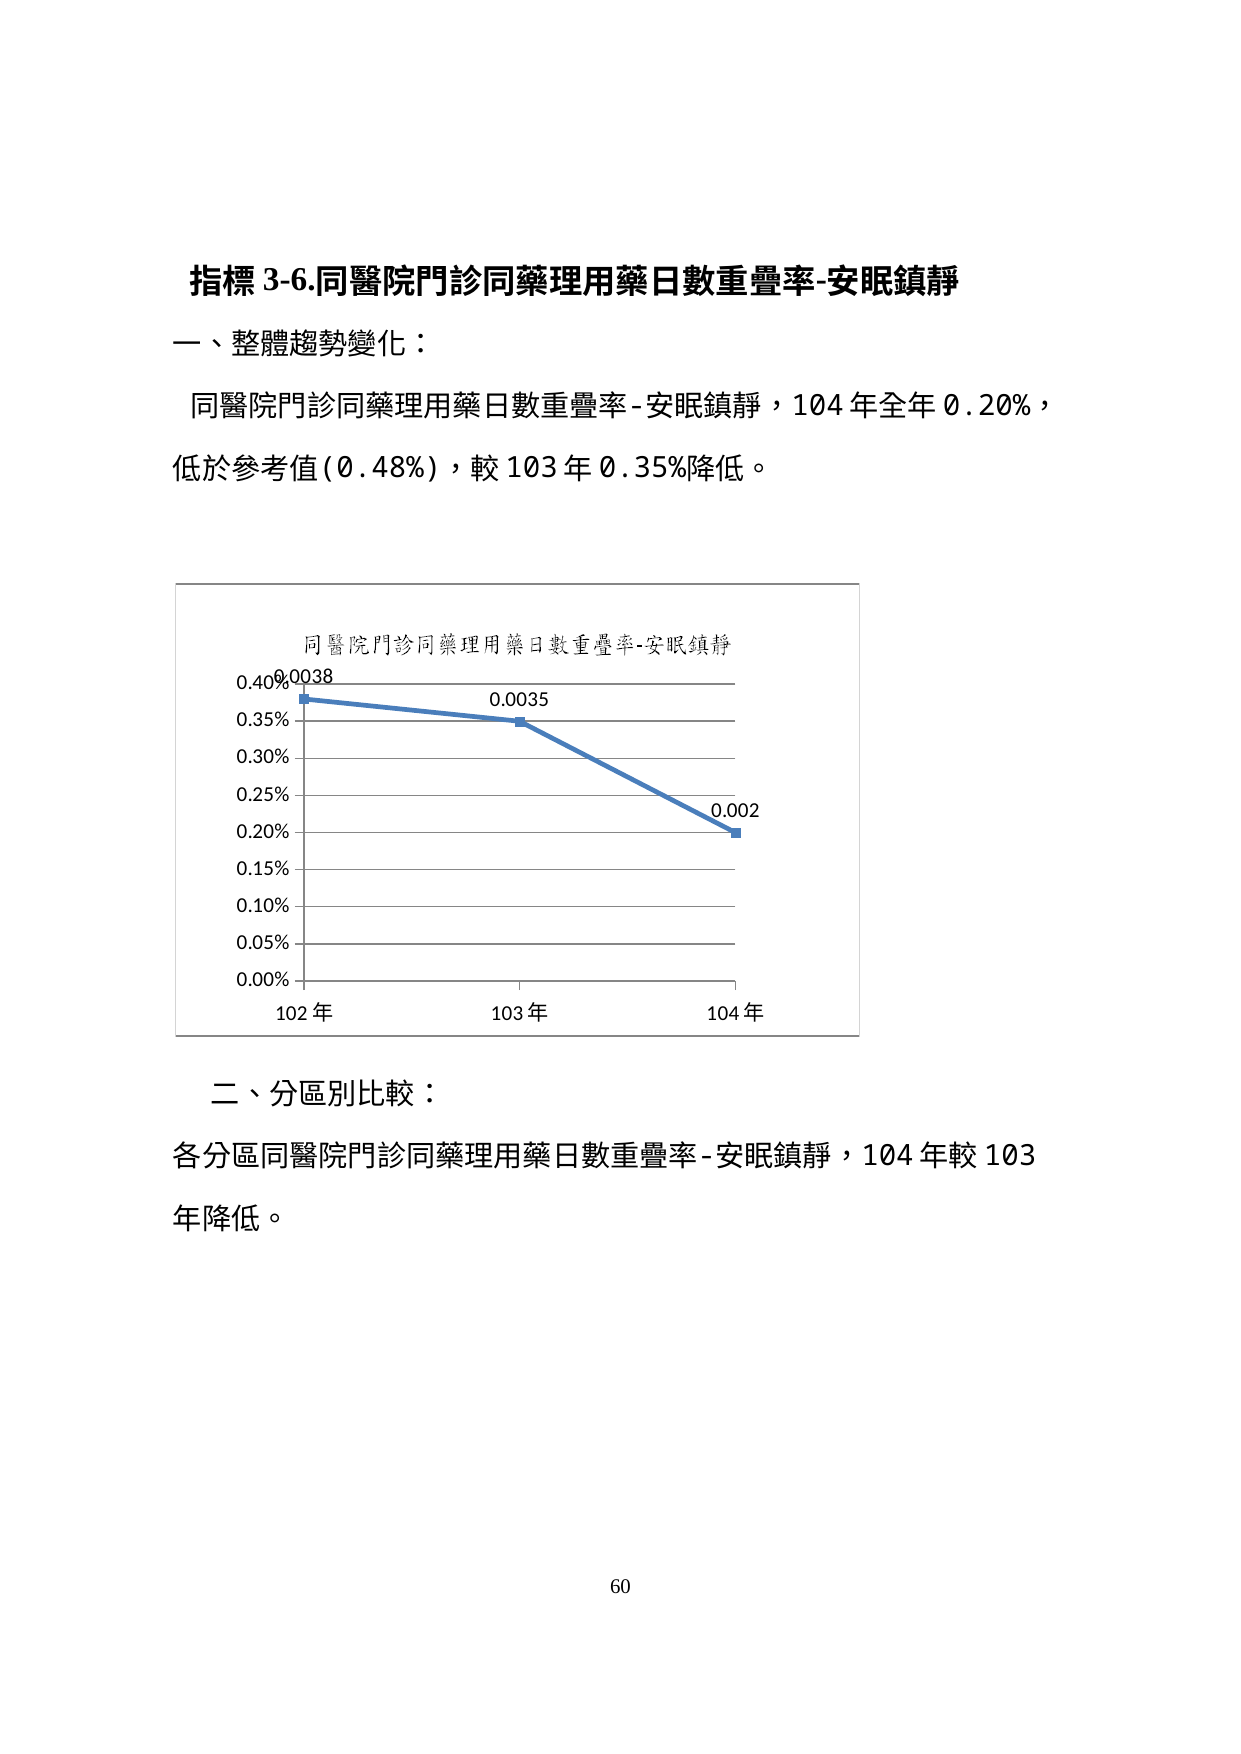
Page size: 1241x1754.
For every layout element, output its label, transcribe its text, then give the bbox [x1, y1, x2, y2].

table_cell [975, 1237, 1068, 1487]
table_cell [512, 1237, 633, 1487]
table_cell [390, 1237, 512, 1487]
table_cell [751, 1237, 864, 1487]
table_cell 一、整體趨勢變化： [173, 300, 1068, 362]
table_cell [173, 487, 1068, 550]
table_cell [173, 1425, 264, 1487]
table_header [173, 1362, 264, 1425]
table_cell [864, 1237, 975, 1487]
table_cell [633, 1237, 751, 1487]
table_cell 二、分區別比較： [173, 1050, 1068, 1112]
table_cell [173, 1237, 264, 1362]
table_cell 同醫院門診同藥理用藥日數重疊率-安眠鎮靜，104年全年0.20%，低於參考值(0.48%)，較103年0.35%降低。 [173, 362, 1068, 487]
table_cell [173, 550, 1068, 1050]
table_cell [264, 1237, 390, 1487]
table_cell 各分區同醫院門診同藥理用藥日數重疊率-安眠鎮靜，104年較103年降低。 [173, 1112, 1068, 1237]
table_header 指標3-6.同醫院門診同藥理用藥日數重疊率-安眠鎮靜 [173, 237, 1068, 300]
